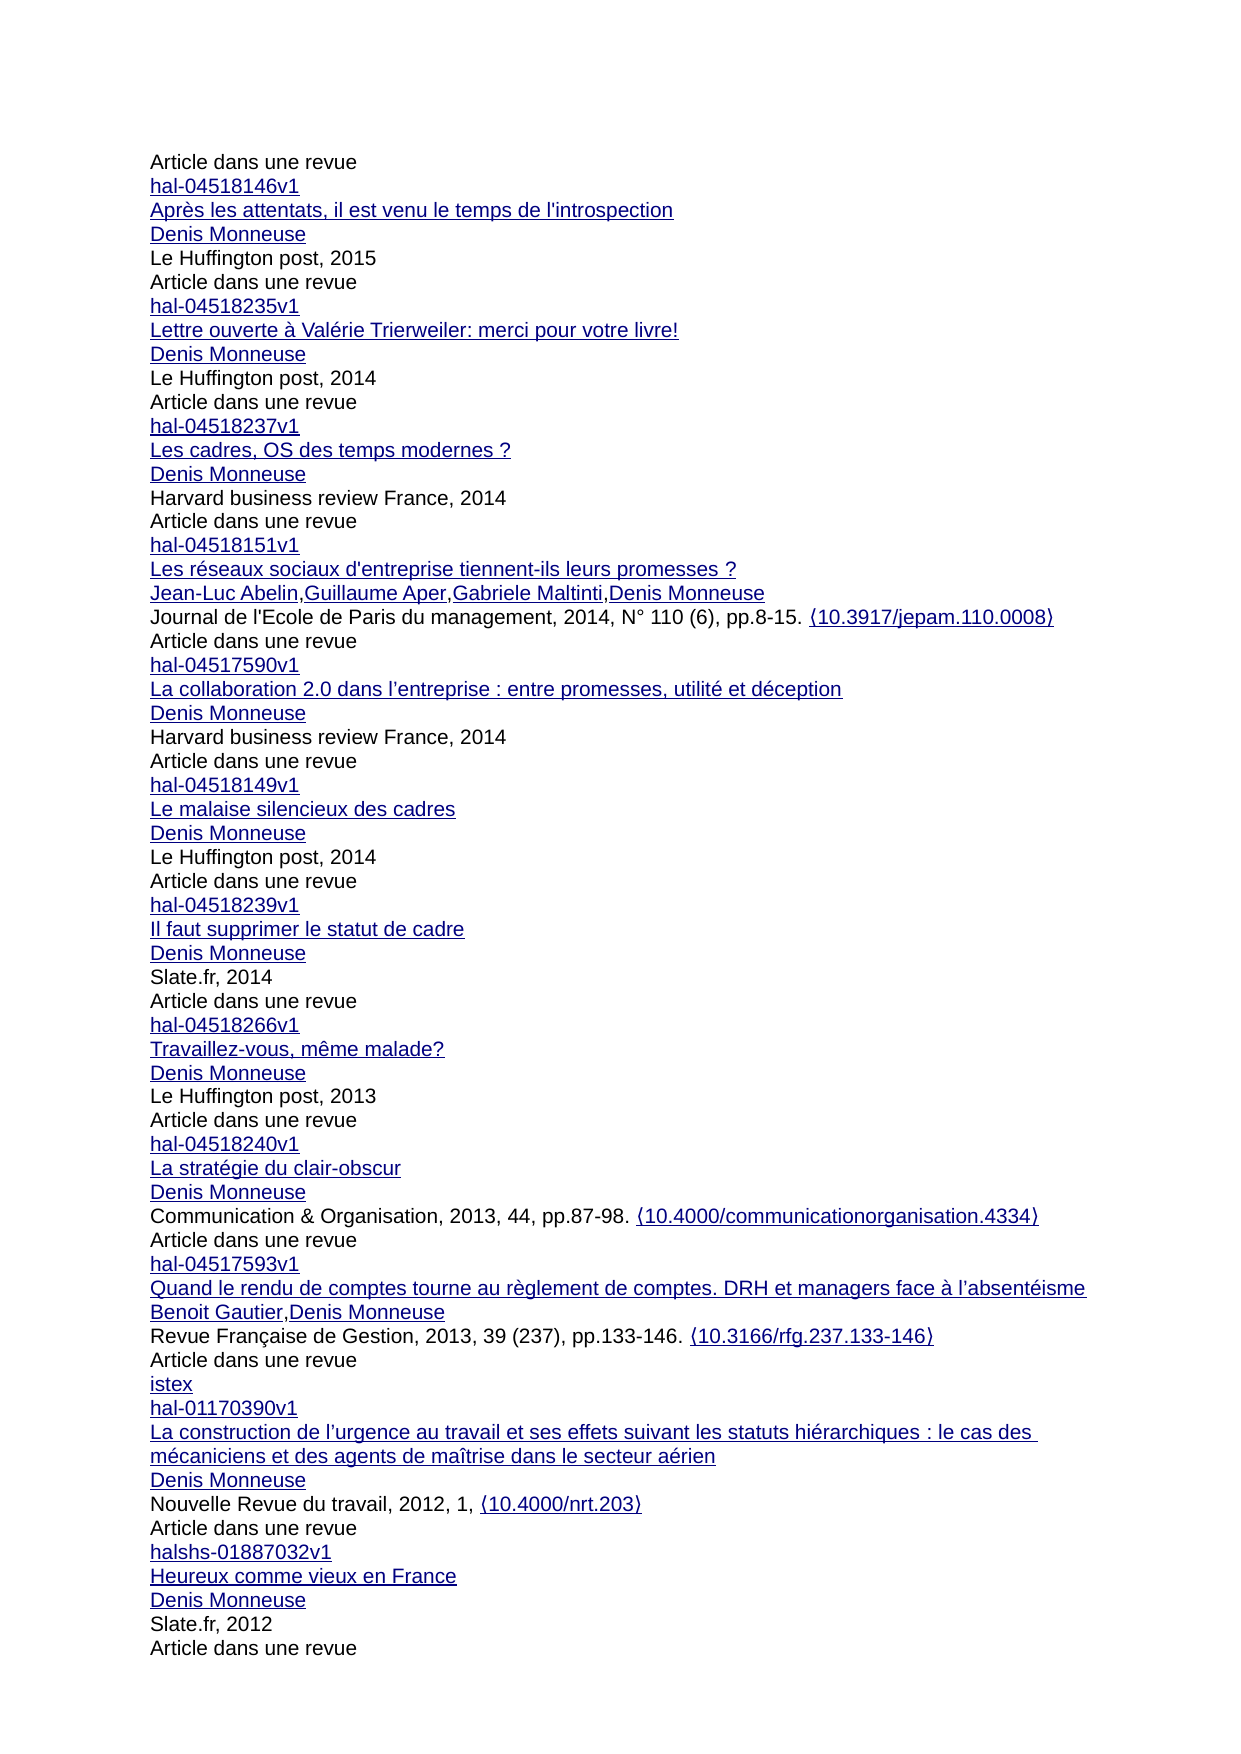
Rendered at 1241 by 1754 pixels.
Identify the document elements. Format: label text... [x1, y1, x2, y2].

table_cell Heureux comme vieux en France Denis Monneuse Slate.fr, 2012 Article dans une revue [150, 1564, 1090, 1659]
table_cell Il faut supprimer le statut de cadre Denis Monneuse Slate.fr, 2014 Article dans une revue hal-04518266v1 [150, 917, 1090, 1036]
table_cell Article dans une revue hal-04518146v1 [150, 150, 1090, 198]
table_cell Lettre ouverte à Valérie Trierweiler: merci pour votre livre! Denis Monneuse Le Huffington post, 2014 Article dans une revue hal-04518237v1 [150, 318, 1090, 437]
table_cell La collaboration 2.0 dans l’entreprise : entre promesses, utilité et déception Denis Monneuse Harvard business review France, 2014 Article dans une revue hal-04518149v1 [150, 677, 1090, 797]
table_cell La stratégie du clair-obscur Denis Monneuse Communication & Organisation, 2013, 44, pp.87-98. ⟨10.4000/communicationorganisation.4334⟩ Article dans une revue hal-04517593v1 [150, 1156, 1090, 1276]
table_cell Le malaise silencieux des cadres Denis Monneuse Le Huffington post, 2014 Article dans une revue hal-04518239v1 [150, 797, 1090, 917]
table_cell Travaillez-vous, même malade? Denis Monneuse Le Huffington post, 2013 Article dans une revue hal-04518240v1 [150, 1036, 1090, 1156]
table_cell Après les attentats, il est venu le temps de l'introspection Denis Monneuse Le Huffington post, 2015 Article dans une revue hal-04518235v1 [150, 198, 1090, 318]
table_cell Les cadres, OS des temps modernes ? Denis Monneuse Harvard business review France, 2014 Article dans une revue hal-04518151v1 [150, 438, 1090, 557]
table_cell Quand le rendu de comptes tourne au règlement de comptes. DRH et managers face à l’absentéisme Benoit Gautier,Denis Monneuse Revue Française de Gestion, 2013, 39 (237), pp.133-146. ⟨10.3166/rfg.237.133-146⟩ Article dans une revue istex hal-01170390v1 [150, 1276, 1090, 1420]
table_cell Les réseaux sociaux d'entreprise tiennent-ils leurs promesses ? Jean-Luc Abelin,Guillaume Aper,Gabriele Maltinti,Denis Monneuse Journal de l'Ecole de Paris du management, 2014, N° 110 (6), pp.8-15. ⟨10.3917/jepam.110.0008⟩ Article dans une revue hal-04517590v1 [150, 557, 1090, 677]
table_cell La construction de l’urgence au travail et ses effets suivant les statuts hiérarchiques : le cas des mécaniciens et des agents de maîtrise dans le secteur aérien Denis Monneuse Nouvelle Revue du travail, 2012, 1, ⟨10.4000/nrt.203⟩ Article dans une revue halshs-01887032v1 [150, 1420, 1090, 1563]
